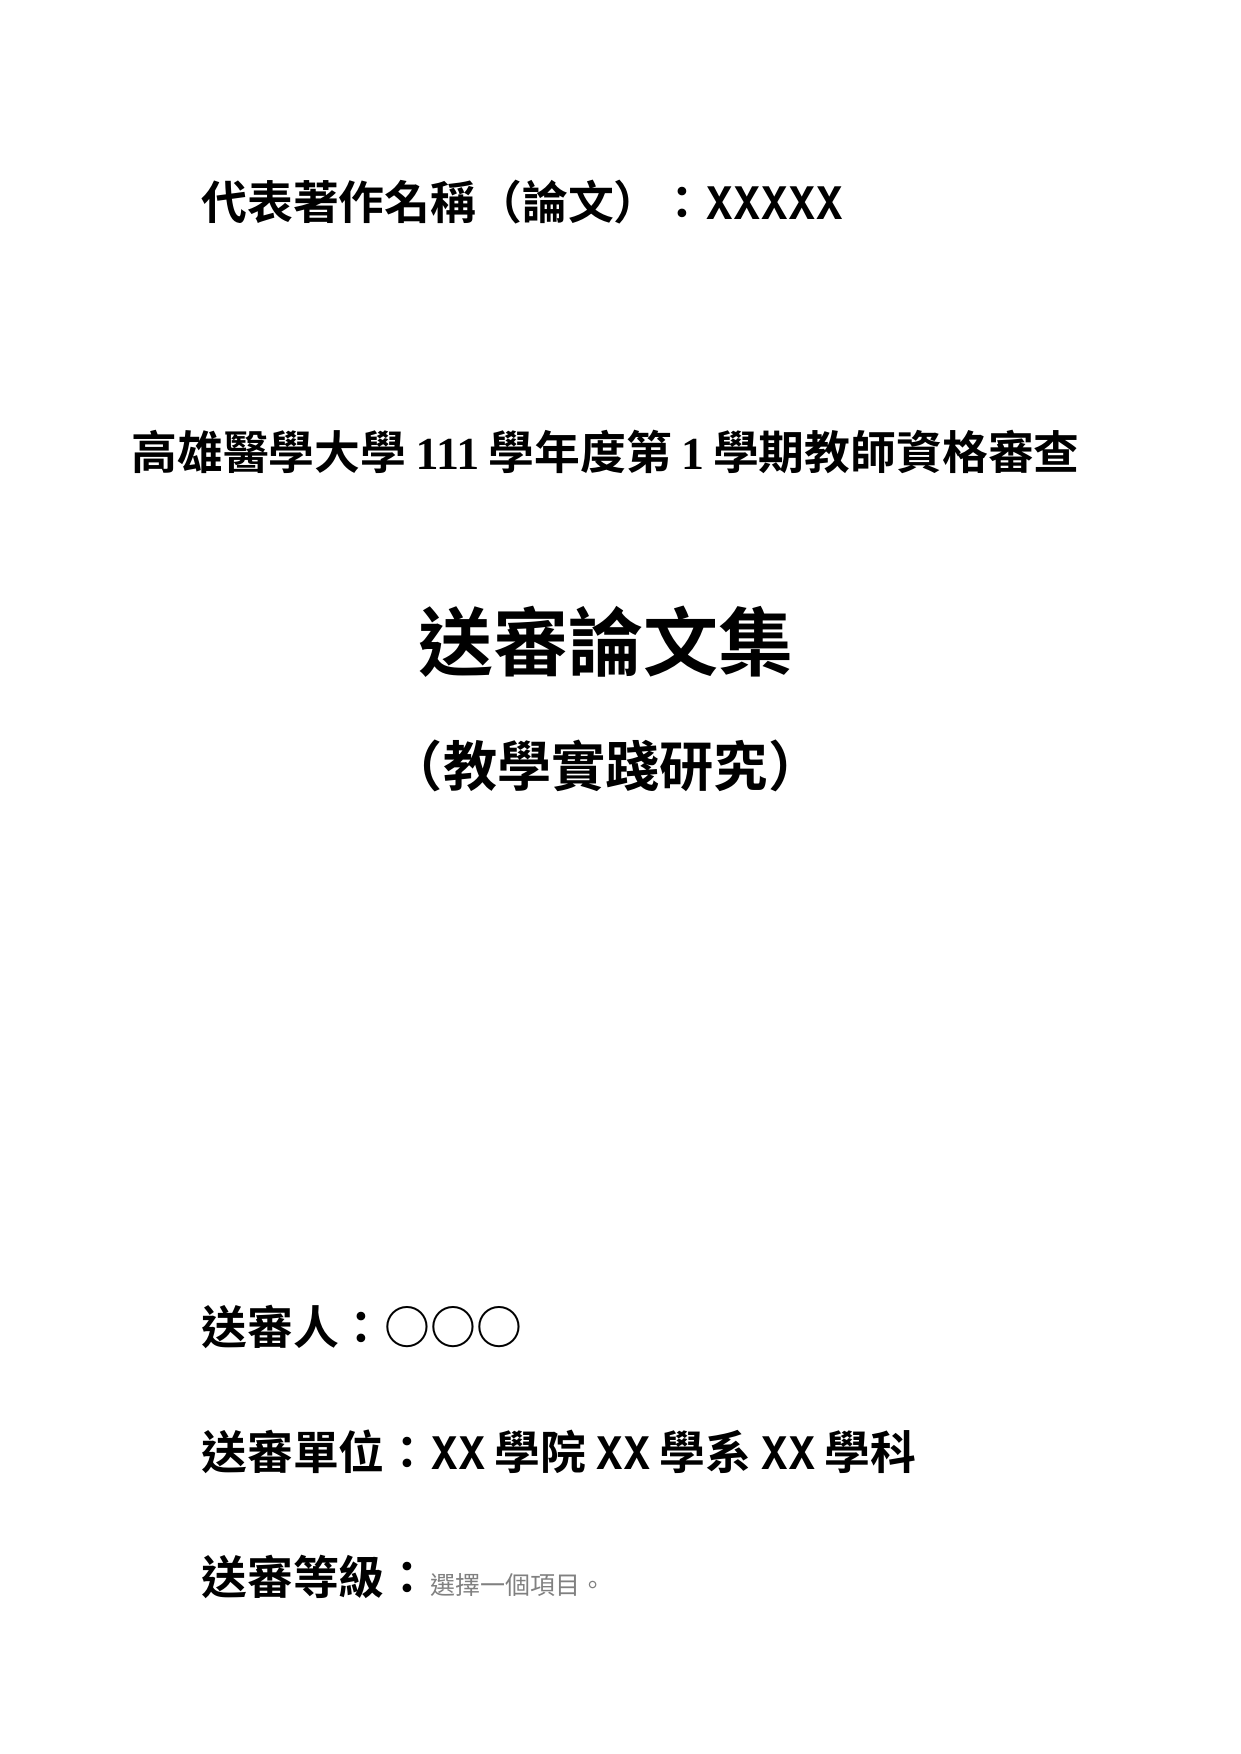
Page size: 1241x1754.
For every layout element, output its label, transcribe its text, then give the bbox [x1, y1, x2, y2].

text （教學實踐研究） [89, 689, 1122, 814]
text 高雄醫學大學111學年度第1學期教師資格審查 [89, 377, 1122, 502]
text 送審論文集 [89, 564, 1122, 689]
text 送審單位：XX學院XX學系XX學科 [201, 1377, 1122, 1502]
text 代表著作名稱（論文）：XXXXX [201, 127, 1122, 252]
text 送審人：○○○ [201, 1252, 1122, 1377]
text 送審等級：選擇一個項目。 [201, 1502, 1122, 1627]
